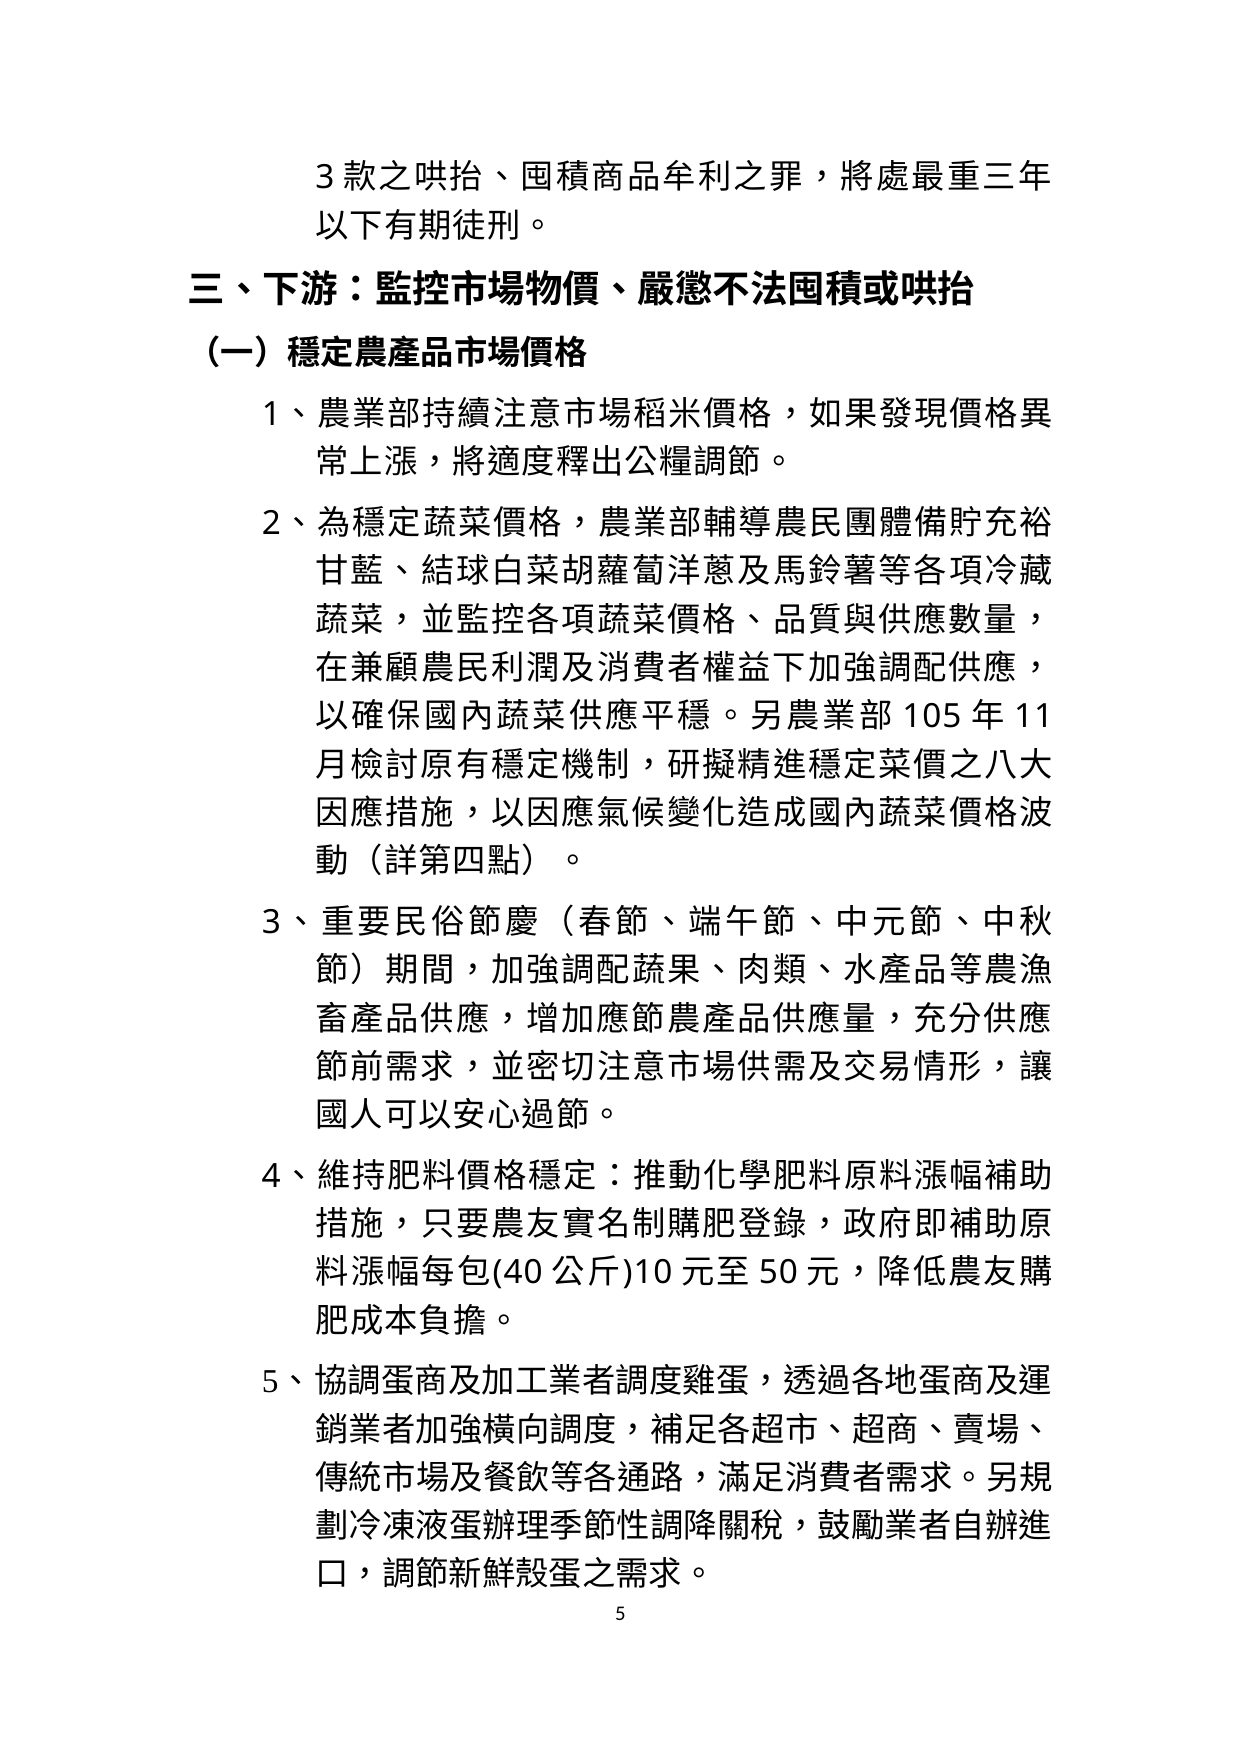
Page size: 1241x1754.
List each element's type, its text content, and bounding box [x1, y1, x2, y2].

subtitle （一）穩定農產品市場價格 [187, 326, 1053, 374]
text 2、為因應武漢肺炎疫情，避免不肖廠商或店家囤積醫療口罩或哄抬價格，造成第一線防疫物質短缺，形成防疫破口，行政院已於109年1月31日將「一般醫用口罩及外科手術口罩」公告為刑法第251條第1項第3款所定之生活必需用品。而意圖抬高交易價格，囤積前述公告之口罩，無正當理由不應市銷售，將涉犯刑法第251條第1項第3款之哄抬、囤積商品牟利之罪，將處最重三年以下有期徒刑。 [262, 150, 1053, 247]
subtitle 三、下游：監控市場物價、嚴懲不法囤積或哄抬 [187, 259, 1053, 313]
text 2、為穩定蔬菜價格，農業部輔導農民團體備貯充裕甘藍、結球白菜胡蘿蔔洋蔥及馬鈴薯等各項冷藏蔬菜，並監控各項蔬菜價格、品質與供應數量，在兼顧農民利潤及消費者權益下加強調配供應，以確保國內蔬菜供應平穩。另農業部105年11月檢討原有穩定機制，研擬精進穩定菜價之八大因應措施，以因應氣候變化造成國內蔬菜價格波動（詳第四點）。 [262, 496, 1053, 882]
text 5、協調蛋商及加工業者調度雞蛋，透過各地蛋商及運銷業者加強橫向調度，補足各超市、超商、賣場、傳統市場及餐飲等各通路，滿足消費者需求。另規劃冷凍液蛋辦理季節性調降關稅，鼓勵業者自辦進口，調節新鮮殼蛋之需求。 [262, 1354, 1053, 1595]
text 3、重要民俗節慶（春節、端午節、中元節、中秋節）期間，加強調配蔬果、肉類、水產品等農漁畜產品供應，增加應節農產品供應量，充分供應節前需求，並密切注意市場供需及交易情形，讓國人可以安心過節。 [262, 894, 1053, 1136]
text 1、農業部持續注意市場稻米價格，如果發現價格異常上漲，將適度釋出公糧調節。 [262, 387, 1053, 483]
text 4、維持肥料價格穩定：推動化學肥料原料漲幅補助措施，只要農友實名制購肥登錄，政府即補助原料漲幅每包(40公斤)10元至50元，降低農友購肥成本負擔。 [261, 1148, 1053, 1342]
